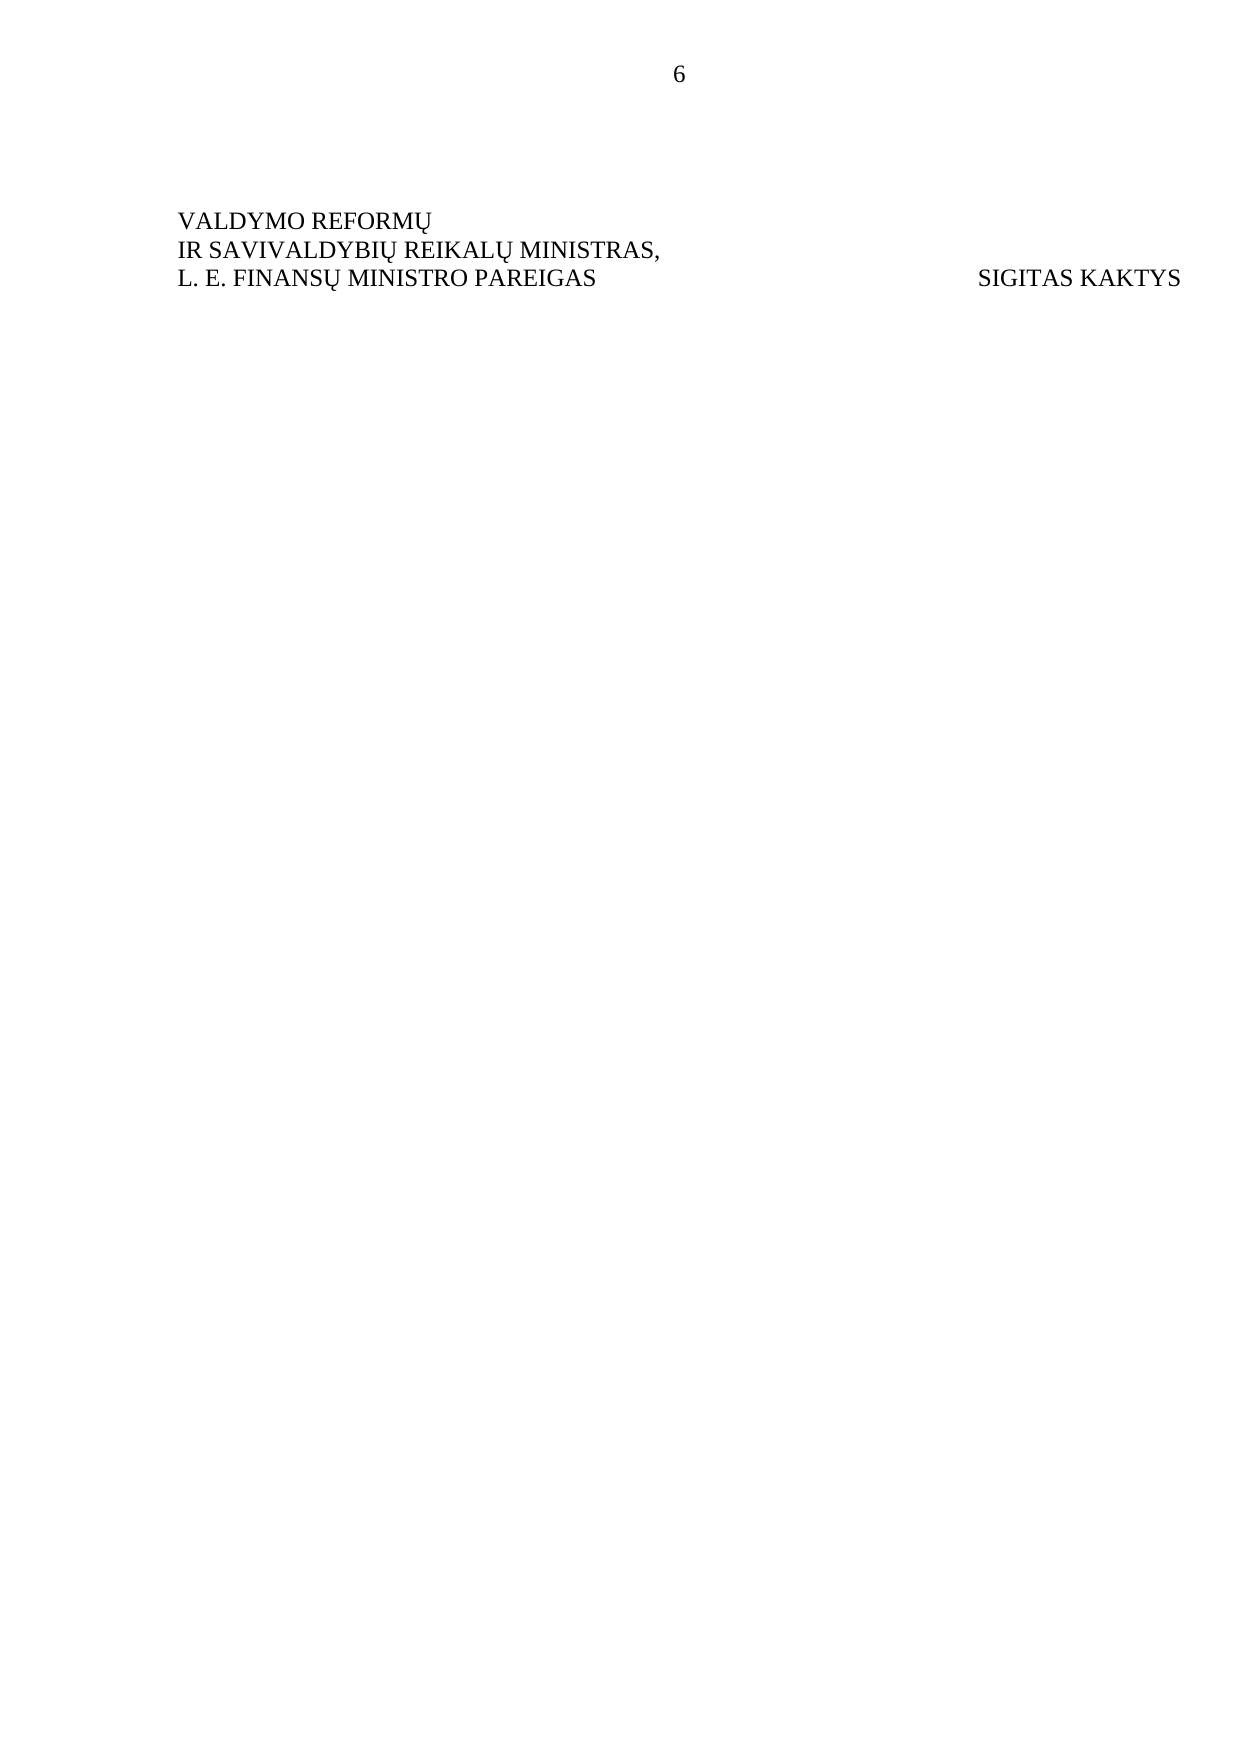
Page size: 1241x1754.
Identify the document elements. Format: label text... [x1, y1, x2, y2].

text Valdymo reformų [177, 206, 1181, 235]
text l. e. finansų ministro pareigas Sigitas Kaktys [177, 263, 1181, 292]
text ir savivaldybių reikalų ministras, [177, 235, 1181, 263]
